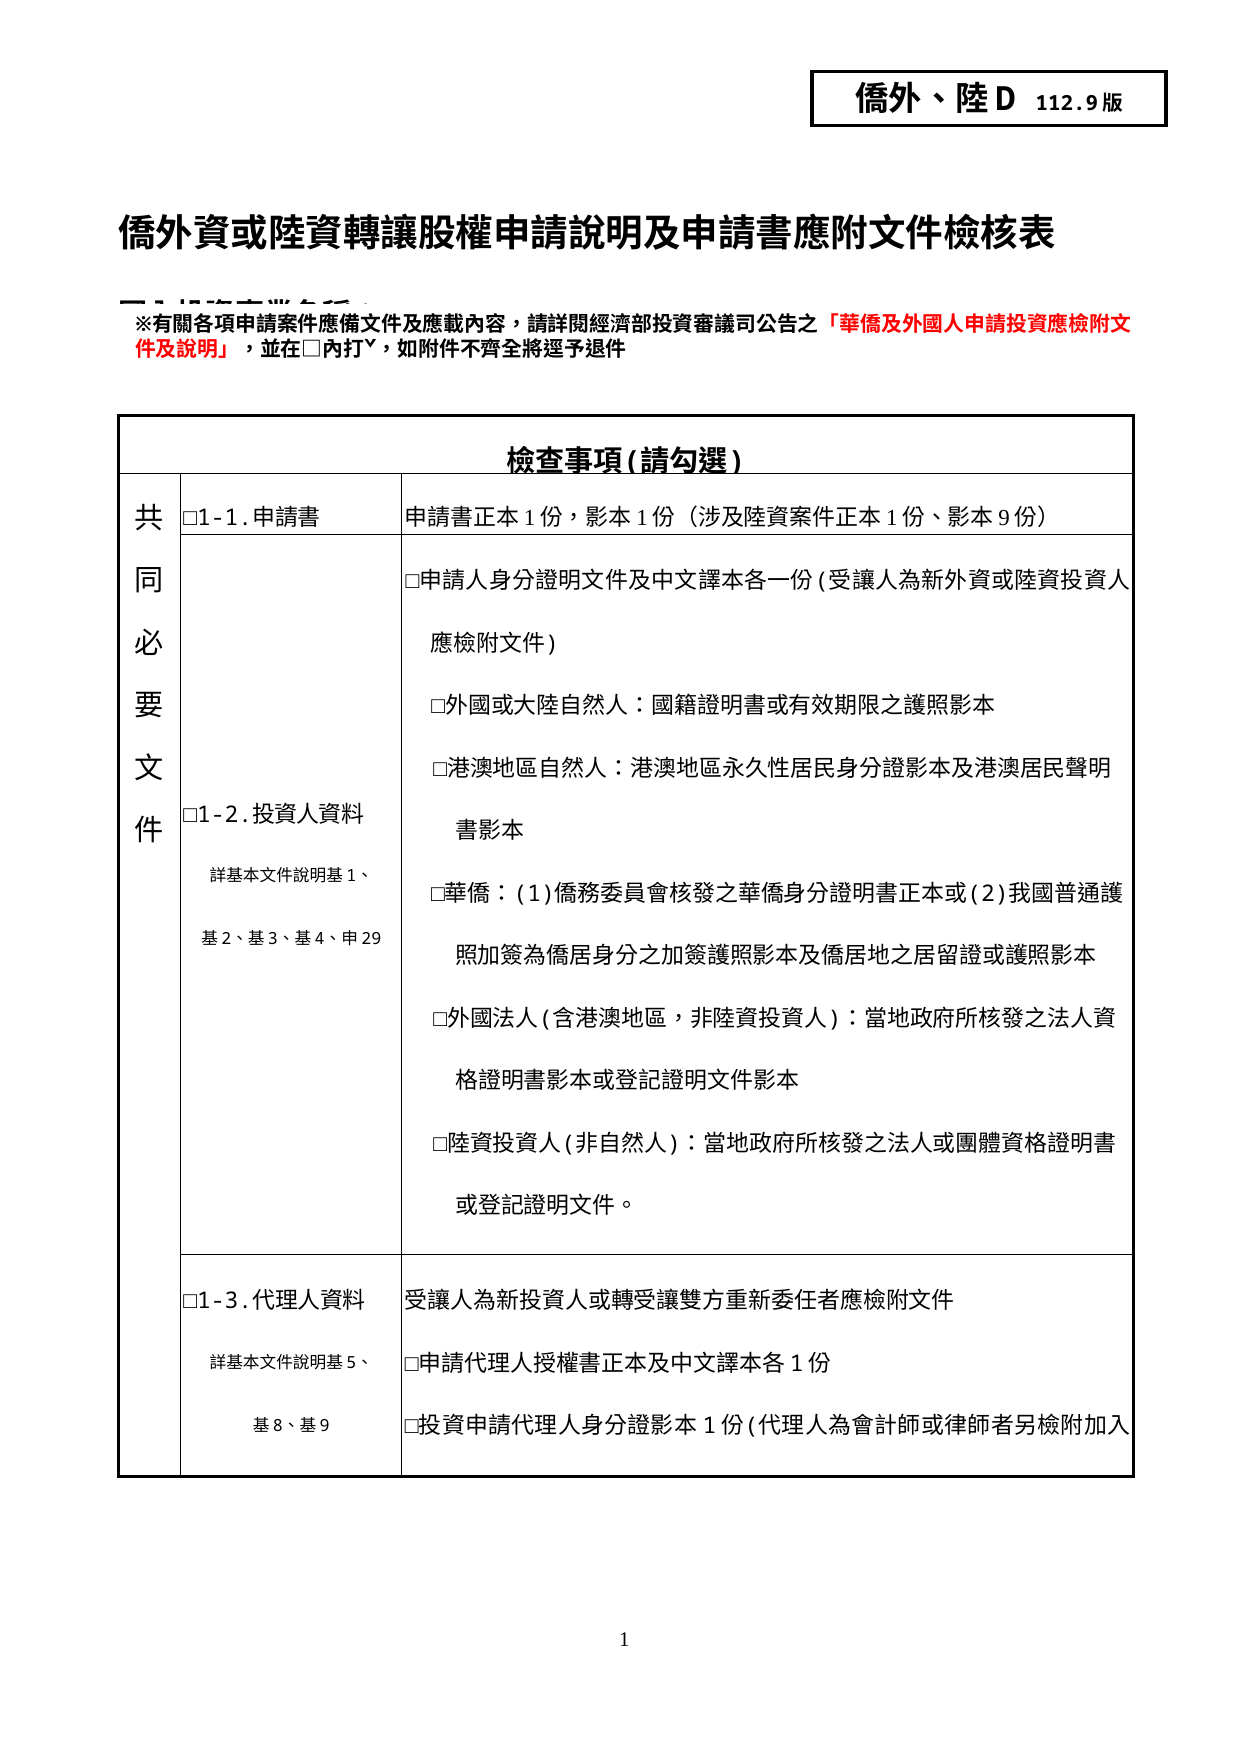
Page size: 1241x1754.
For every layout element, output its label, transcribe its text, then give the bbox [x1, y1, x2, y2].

table_cell 申請書正本1份，影本1份（涉及陸資案件正本1份、影本9份） [402, 474, 1132, 534]
table_cell □1-3.代理人資料 詳基本文件說明基5、 基8、基9 [181, 1255, 401, 1475]
table_header 檢查事項(請勾選) [120, 417, 1132, 473]
text ※有關各項申請案件應備文件及應載內容，請詳閱經濟部投資審議司公告之「華僑及外國人申請投資應檢附文件及說明」，並在□內打ˇ，如附件不齊全將逕予退件 [135, 312, 1148, 362]
table_cell □申請人身分證明文件及中文譯本各一份(受讓人為新外資或陸資投資人應檢附文件) □外國或大陸自然人：國籍證明書或有效期限之護照影本 □港澳地區自然人：港澳地區永久性居民身分證影本及港澳居民聲明書影本 □華僑：(1)僑務委員會核發之華僑身分證明書正本或(2)我國普通護照加簽為僑居身分之加簽護照影本及僑居地之居留證或護照影本 □外國法人(含港澳地區，非陸資投資人)：當地政府所核發之法人資格證明書影本或登記證明文件影本 □陸資投資人(非自然人)：當地政府所核發之法人或團體資格證明書或登記證明文件。 □自行申請者，併應檢附下列文件： □外國自然人：中華民國居留證影本 □大陸自然人：臺灣地區長期(或依親)居留證影本 □法人： (1)外國公司(變更)登記表(或認許表)或大陸地區公司設立在臺分公司許可事項表(或變更表）及在臺分公司登記表(或變更表) 或大陸地區公司設立在臺分公司許可事項表（或在臺分公司變更許可事項表）影本(2)在中華民國境內指定之負責人(或訴訟及非訴訟代理人)有效期限之護照影本 [402, 535, 1132, 1254]
text 僑外資或陸資轉讓股權申請說明及申請書應附文件檢核表 [118, 189, 1122, 251]
table_cell 共同必要文件 [120, 474, 180, 1475]
table_cell □1-2.投資人資料 詳基本文件說明基1、 基2、基3、基4、申29 [181, 535, 401, 1254]
table_cell 受讓人為新投資人或轉受讓雙方重新委任者應檢附文件 □申請代理人授權書正本及中文譯本各1份 □投資申請代理人身分證影本1份(代理人為會計師或律師者另檢附加入我國公會之執業證明書影本) □其他 [402, 1255, 1132, 1475]
text 國內投資事業名稱： [118, 270, 1163, 373]
table_cell □1-1.申請書 [181, 474, 401, 534]
text 僑外、陸D 112.9版 [828, 81, 1149, 117]
